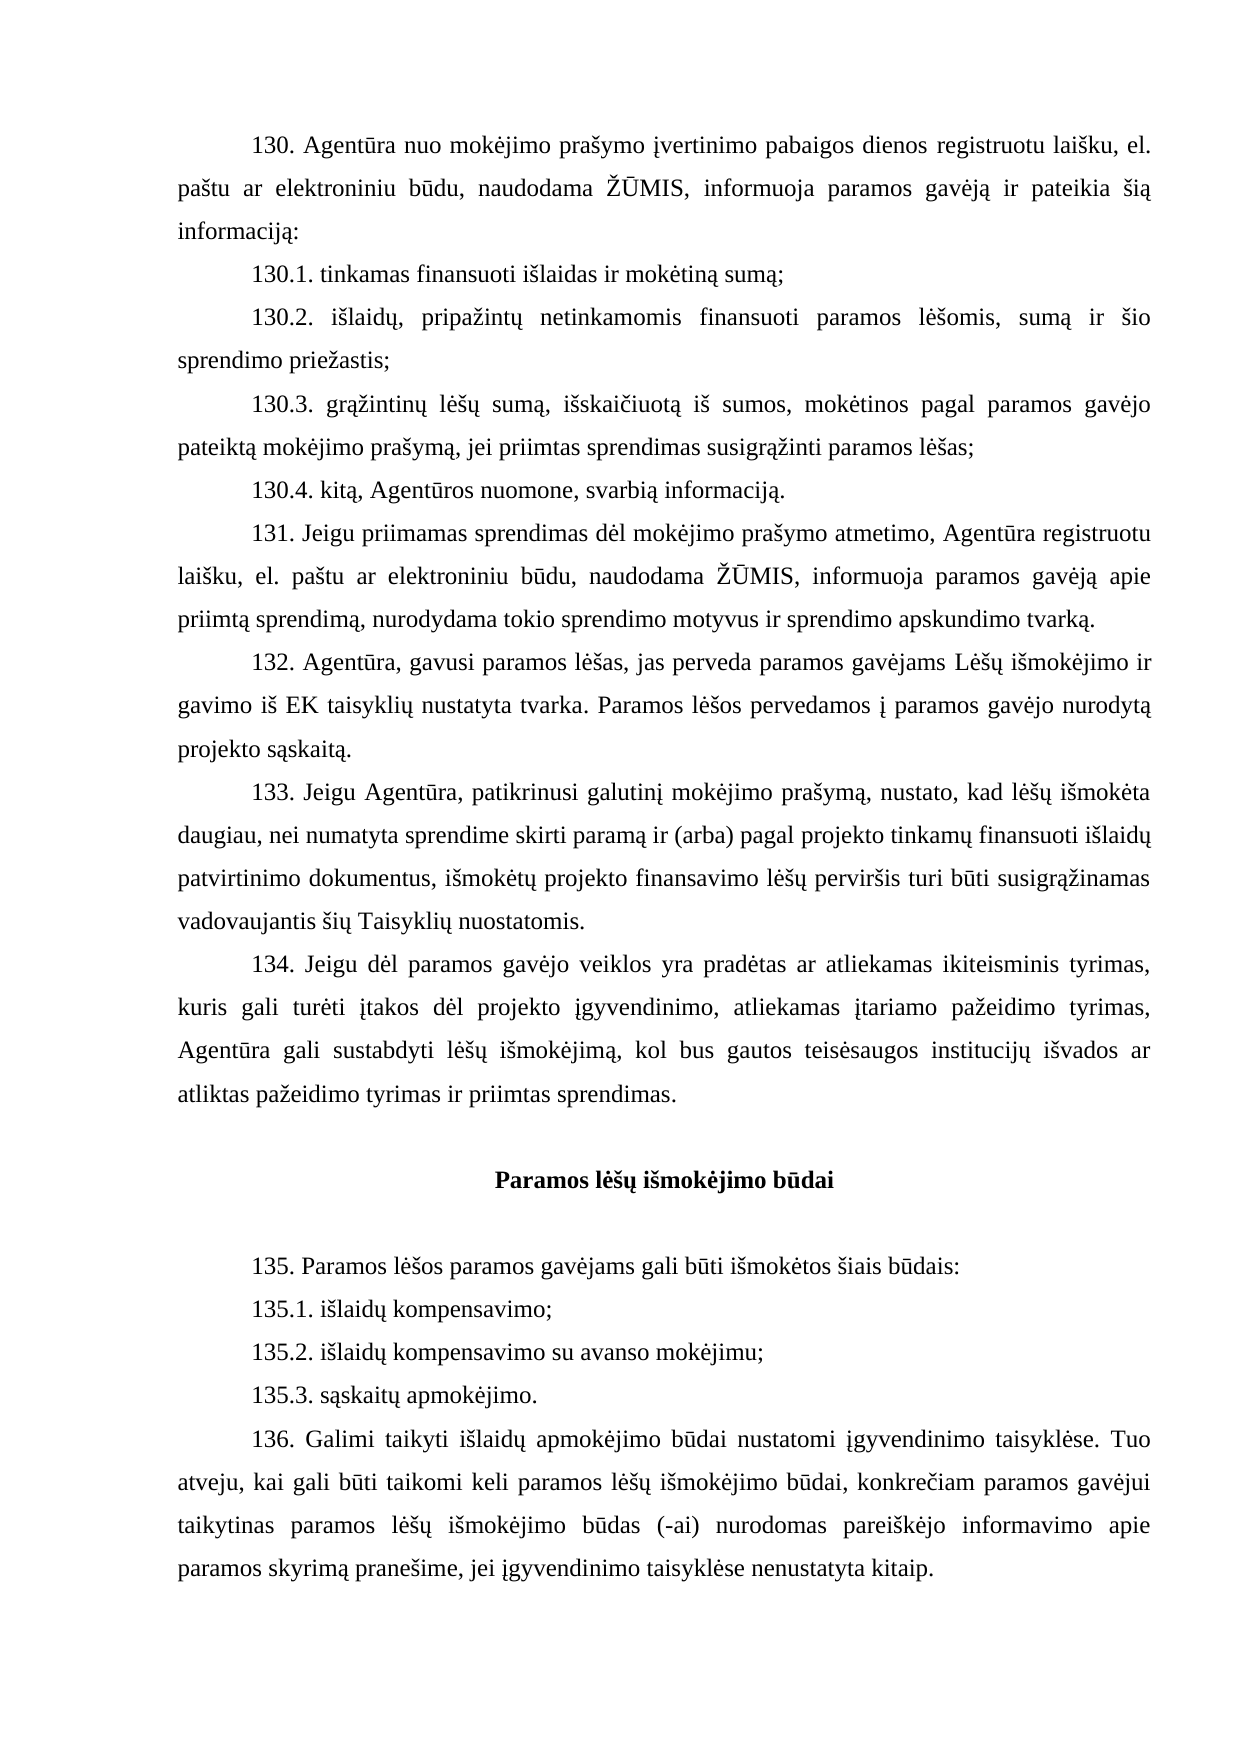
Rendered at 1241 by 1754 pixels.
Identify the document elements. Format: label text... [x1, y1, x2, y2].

text 135. Paramos lėšos paramos gavėjams gali būti išmokėtos šiais būdais: [236, 1251, 1152, 1280]
text 132. Agentūra, gavusi paramos lėšas, jas perveda paramos gavėjams Lėšų išmokėjimo ir gavimo iš EK taisyklių nustatyta tvarka. Paramos lėšos pervedamos į paramos gavėjo nurodytą projekto sąskaitą. [177, 647, 1152, 762]
text 135.2. išlaidų kompensavimo su avanso mokėjimu; [251, 1337, 1152, 1366]
text 135.3. sąskaitų apmokėjimo. [236, 1381, 1152, 1409]
text 130.1. tinkamas finansuoti išlaidas ir mokėtiną sumą; [177, 259, 1152, 288]
text 130.4. kitą, Agentūros nuomone, svarbią informaciją. [177, 475, 1152, 504]
text 130.2. išlaidų, pripažintų netinkamomis finansuoti paramos lėšomis, sumą ir šio sprendimo priežastis; [177, 302, 1152, 374]
text 134. Jeigu dėl paramos gavėjo veiklos yra pradėtas ar atliekamas ikiteisminis tyrimas, kuris gali turėti įtakos dėl projekto įgyvendinimo, atliekamas įtariamo pažeidimo tyrimas, Agentūra gali sustabdyti lėšų išmokėjimą, kol bus gautos teisėsaugos institucijų išvados ar atliktas pažeidimo tyrimas ir priimtas sprendimas. [177, 949, 1152, 1107]
text 135.1. išlaidų kompensavimo; [236, 1294, 1152, 1323]
text 133. Jeigu Agentūra, patikrinusi galutinį mokėjimo prašymą, nustato, kad lėšų išmokėta daugiau, nei numatyta sprendime skirti paramą ir (arba) pagal projekto tinkamų finansuoti išlaidų patvirtinimo dokumentus, išmokėtų projekto finansavimo lėšų perviršis turi būti susigrąžinamas vadovaujantis šių Taisyklių nuostatomis. [177, 777, 1152, 935]
text Paramos lėšų išmokėjimo būdai [177, 1165, 1152, 1194]
text 130.3. grąžintinų lėšų sumą, išskaičiuotą iš sumos, mokėtinos pagal paramos gavėjo pateiktą mokėjimo prašymą, jei priimtas sprendimas susigrąžinti paramos lėšas; [177, 389, 1152, 461]
text 130. Agentūra nuo mokėjimo prašymo įvertinimo pabaigos dienos registruotu laišku, el. paštu ar elektroniniu būdu, naudodama ŽŪMIS, informuoja paramos gavėją ir pateikia šią informaciją: [177, 130, 1152, 245]
text 131. Jeigu priimamas sprendimas dėl mokėjimo prašymo atmetimo, Agentūra registruotu laišku, el. paštu ar elektroniniu būdu, naudodama ŽŪMIS, informuoja paramos gavėją apie priimtą sprendimą, nurodydama tokio sprendimo motyvus ir sprendimo apskundimo tvarką. [177, 518, 1152, 633]
text 136. Galimi taikyti išlaidų apmokėjimo būdai nustatomi įgyvendinimo taisyklėse. Tuo atveju, kai gali būti taikomi keli paramos lėšų išmokėjimo būdai, konkrečiam paramos gavėjui taikytinas paramos lėšų išmokėjimo būdas (-ai) nurodomas pareiškėjo informavimo apie paramos skyrimą pranešime, jei įgyvendinimo taisyklėse nenustatyta kitaip. [177, 1424, 1152, 1582]
